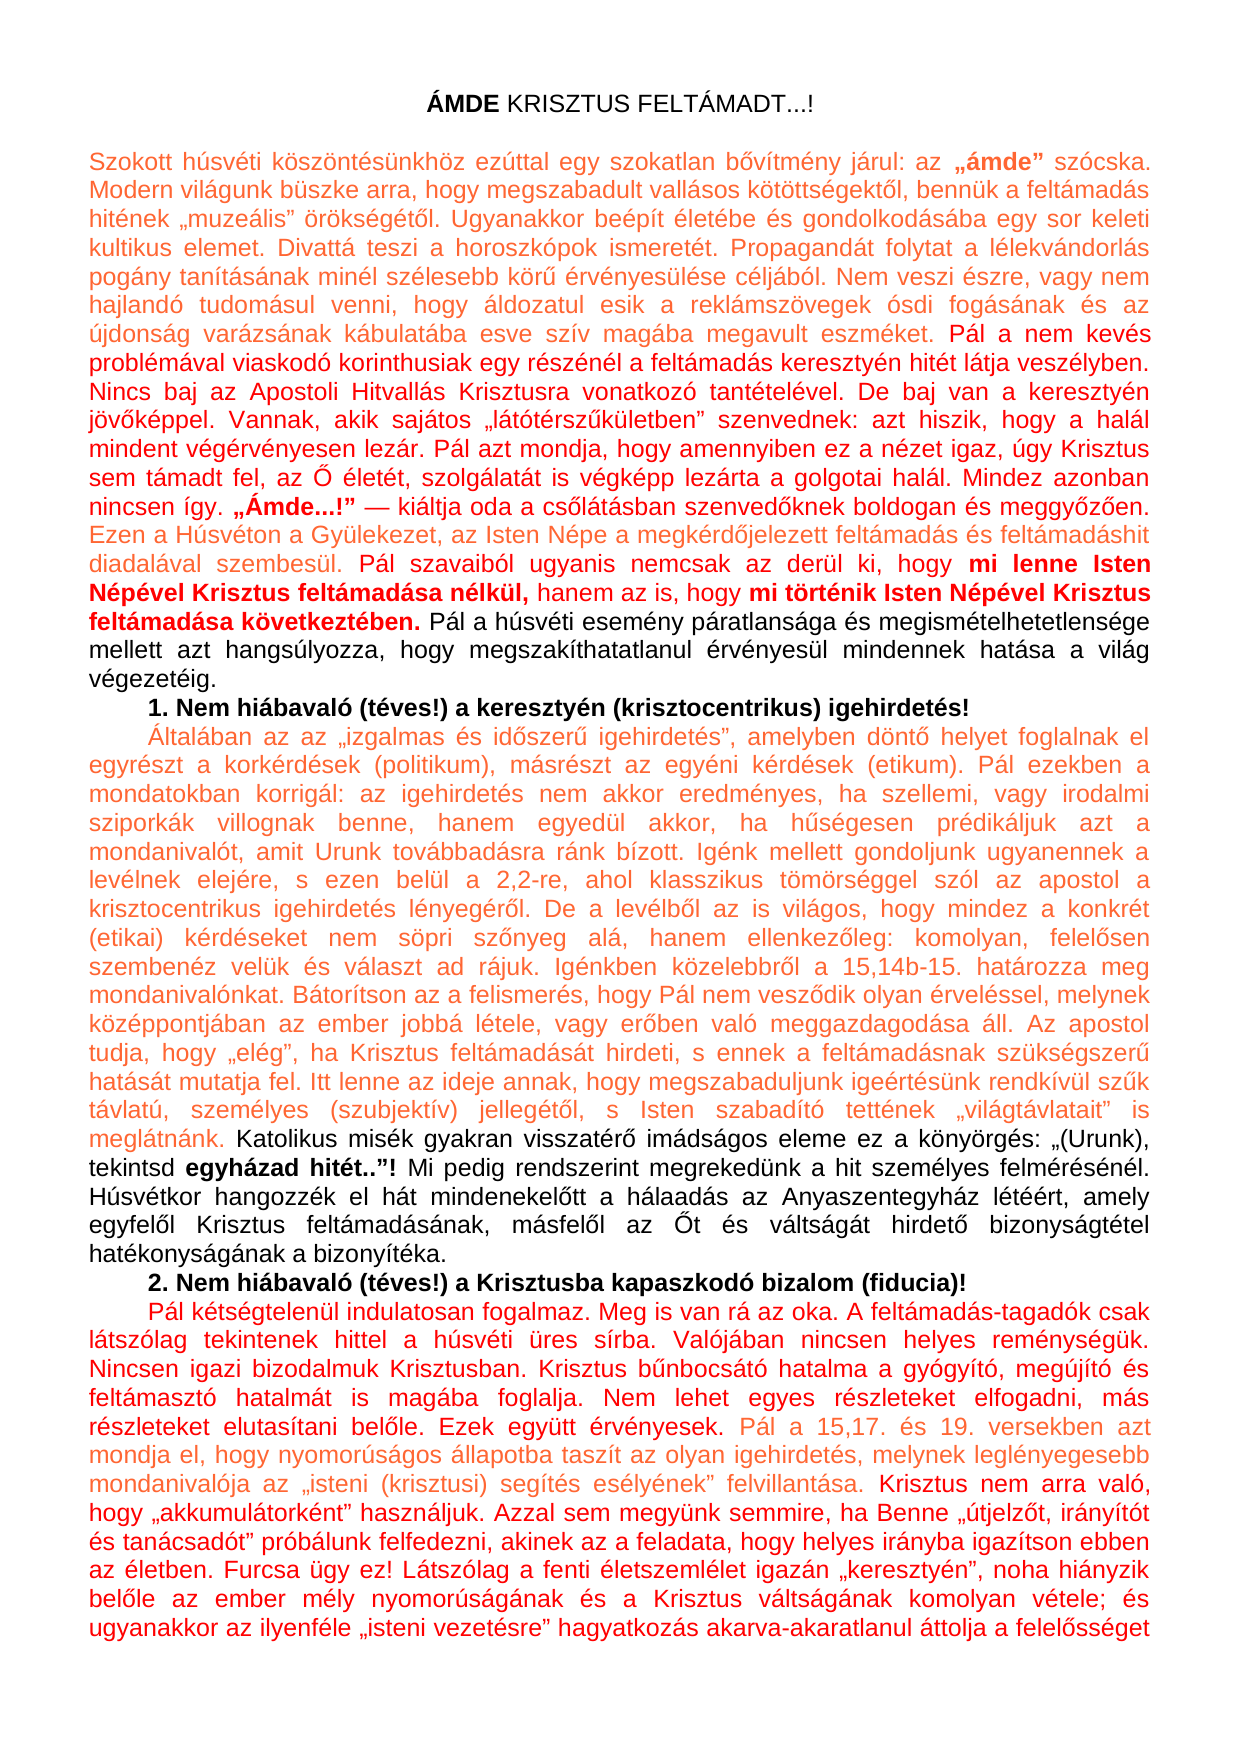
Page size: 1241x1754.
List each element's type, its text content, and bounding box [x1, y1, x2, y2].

text 1. Nem hiábavaló (téves!) a keresztyén (krisztocentrikus) igehirdetés! [88, 693, 1152, 722]
text ÁMDE KRISZTUS FELTÁMADT...! [88, 88, 1152, 117]
text 2. Nem hiábavaló (téves!) a Krisztusba kapaszkodó bizalom (fiducia)! [88, 1268, 1152, 1297]
text Szokott húsvéti köszöntésünkhöz ezúttal egy szokatlan bővítmény járul: az „ámde” szócska. Modern világunk büszke arra, hogy megszabadult vallásos kötöttségektől, bennük a feltámadás hitének „muzeális” örökségétől. Ugyanakkor beépít életébe és gondolkodásába egy sor keleti kultikus elemet. Divattá teszi a horoszkópok ismeretét. Propagandát folytat a lélekvándorlás pogány tanításának minél szélesebb körű érvényesülése céljából. Nem veszi észre, vagy nem hajlandó tudomásul venni, hogy áldozatul esik a reklámszövegek ósdi fogásának és az újdonság varázsának kábulatába esve szív magába megavult eszméket. Pál a nem kevés problémával viaskodó korinthusiak egy részénél a feltámadás keresztyén hitét látja veszélyben. Nincs baj az Apostoli Hitvallás Krisztusra vonatkozó tantételével. De baj van a keresztyén jövőképpel. Vannak, akik sajátos „látótérszűkületben” szenvednek: azt hiszik, hogy a halál mindent végérvényesen lezár. Pál azt mondja, hogy amennyiben ez a nézet igaz, úgy Krisztus sem támadt fel, az Ő életét, szolgálatát is végképp lezárta a golgotai halál. Mindez azonban nincsen így. „Ámde...!” ― kiáltja oda a csőlátásban szenvedőknek boldogan és meggyőzően. Ezen a Húsvéton a Gyülekezet, az Isten Népe a megkérdőjelezett feltámadás és feltámadáshit diadalával szembesül. Pál szavaiból ugyanis nemcsak az derül ki, hogy mi lenne Isten Népével Krisztus feltámadása nélkül, hanem az is, hogy mi történik Isten Népével Krisztus feltámadása következtében. Pál a húsvéti esemény páratlansága és megismételhetetlensége mellett azt hangsúlyozza, hogy megszakíthatatlanul érvényesül mindennek hatása a világ végezetéig. [88, 147, 1152, 693]
text Általában az az „izgalmas és időszerű igehirdetés”, amelyben döntő helyet foglalnak el egyrészt a korkérdések (politikum), másrészt az egyéni kérdések (etikum). Pál ezekben a mondatokban korrigál: az igehirdetés nem akkor eredményes, ha szellemi, vagy irodalmi sziporkák villognak benne, hanem egyedül akkor, ha hűségesen prédikáljuk azt a mondanivalót, amit Urunk továbbadásra ránk bízott. Igénk mellett gondoljunk ugyanennek a levélnek elejére, s ezen belül a 2,2-re, ahol klasszikus tömörséggel szól az apostol a krisztocentrikus igehirdetés lényegéről. De a levélből az is világos, hogy mindez a konkrét (etikai) kérdéseket nem söpri szőnyeg alá, hanem ellenkezőleg: komolyan, felelősen szembenéz velük és választ ad rájuk. Igénkben közelebbről a 15,14b-15. határozza meg mondanivalónkat. Bátorítson az a felismerés, hogy Pál nem vesződik olyan érveléssel, melynek középpontjában az ember jobbá létele, vagy erőben való meggazdagodása áll. Az apostol tudja, hogy „elég”, ha Krisztus feltámadását hirdeti, s ennek a feltámadásnak szükségszerű hatását mutatja fel. Itt lenne az ideje annak, hogy megszabaduljunk igeértésünk rendkívül szűk távlatú, személyes (szubjektív) jellegétől, s Isten szabadító tettének „világtávlatait” is meglátnánk. Katolikus misék gyakran visszatérő imádságos eleme ez a könyörgés: „(Urunk), tekintsd egyházad hitét..”! Mi pedig rendszerint megrekedünk a hit személyes felmérésénél. Húsvétkor hangozzék el hát mindenekelőtt a hálaadás az Anyaszentegyház létéért, amely egyfelől Krisztus feltámadásának, másfelől az Őt és váltságát hirdető bizonyságtétel hatékonyságának a bizonyítéka. [88, 722, 1152, 1268]
text Pál kétségtelenül indulatosan fogalmaz. Meg is van rá az oka. A feltámadás-tagadók csak látszólag tekintenek hittel a húsvéti üres sírba. Valójában nincsen helyes reménységük. Nincsen igazi bizodalmuk Krisztusban. Krisztus bűnbocsátó hatalma a gyógyító, megújító és feltámasztó hatalmát is magába foglalja. Nem lehet egyes részleteket elfogadni, más részleteket elutasítani belőle. Ezek együtt érvényesek. Pál a 15,17. és 19. versekben azt mondja el, hogy nyomorúságos állapotba taszít az olyan igehirdetés, melynek leglényegesebb mondanivalója az „isteni (krisztusi) segítés esélyének” felvillantása. Krisztus nem arra való, hogy „akkumulátorként” használjuk. Azzal sem megyünk semmire, ha Benne „útjelzőt, irányítót és tanácsadót” próbálunk felfedezni, akinek az a feladata, hogy helyes irányba igazítson ebben az életben. Furcsa ügy ez! Látszólag a fenti életszemlélet igazán „keresztyén”, noha hiányzik belőle az ember mély nyomorúságának és a Krisztus váltságának komolyan vétele; és ugyanakkor az ilyenféle „isteni vezetésre” hagyatkozás akarva-akaratlanul áttolja a felelősséget [88, 1297, 1152, 1642]
